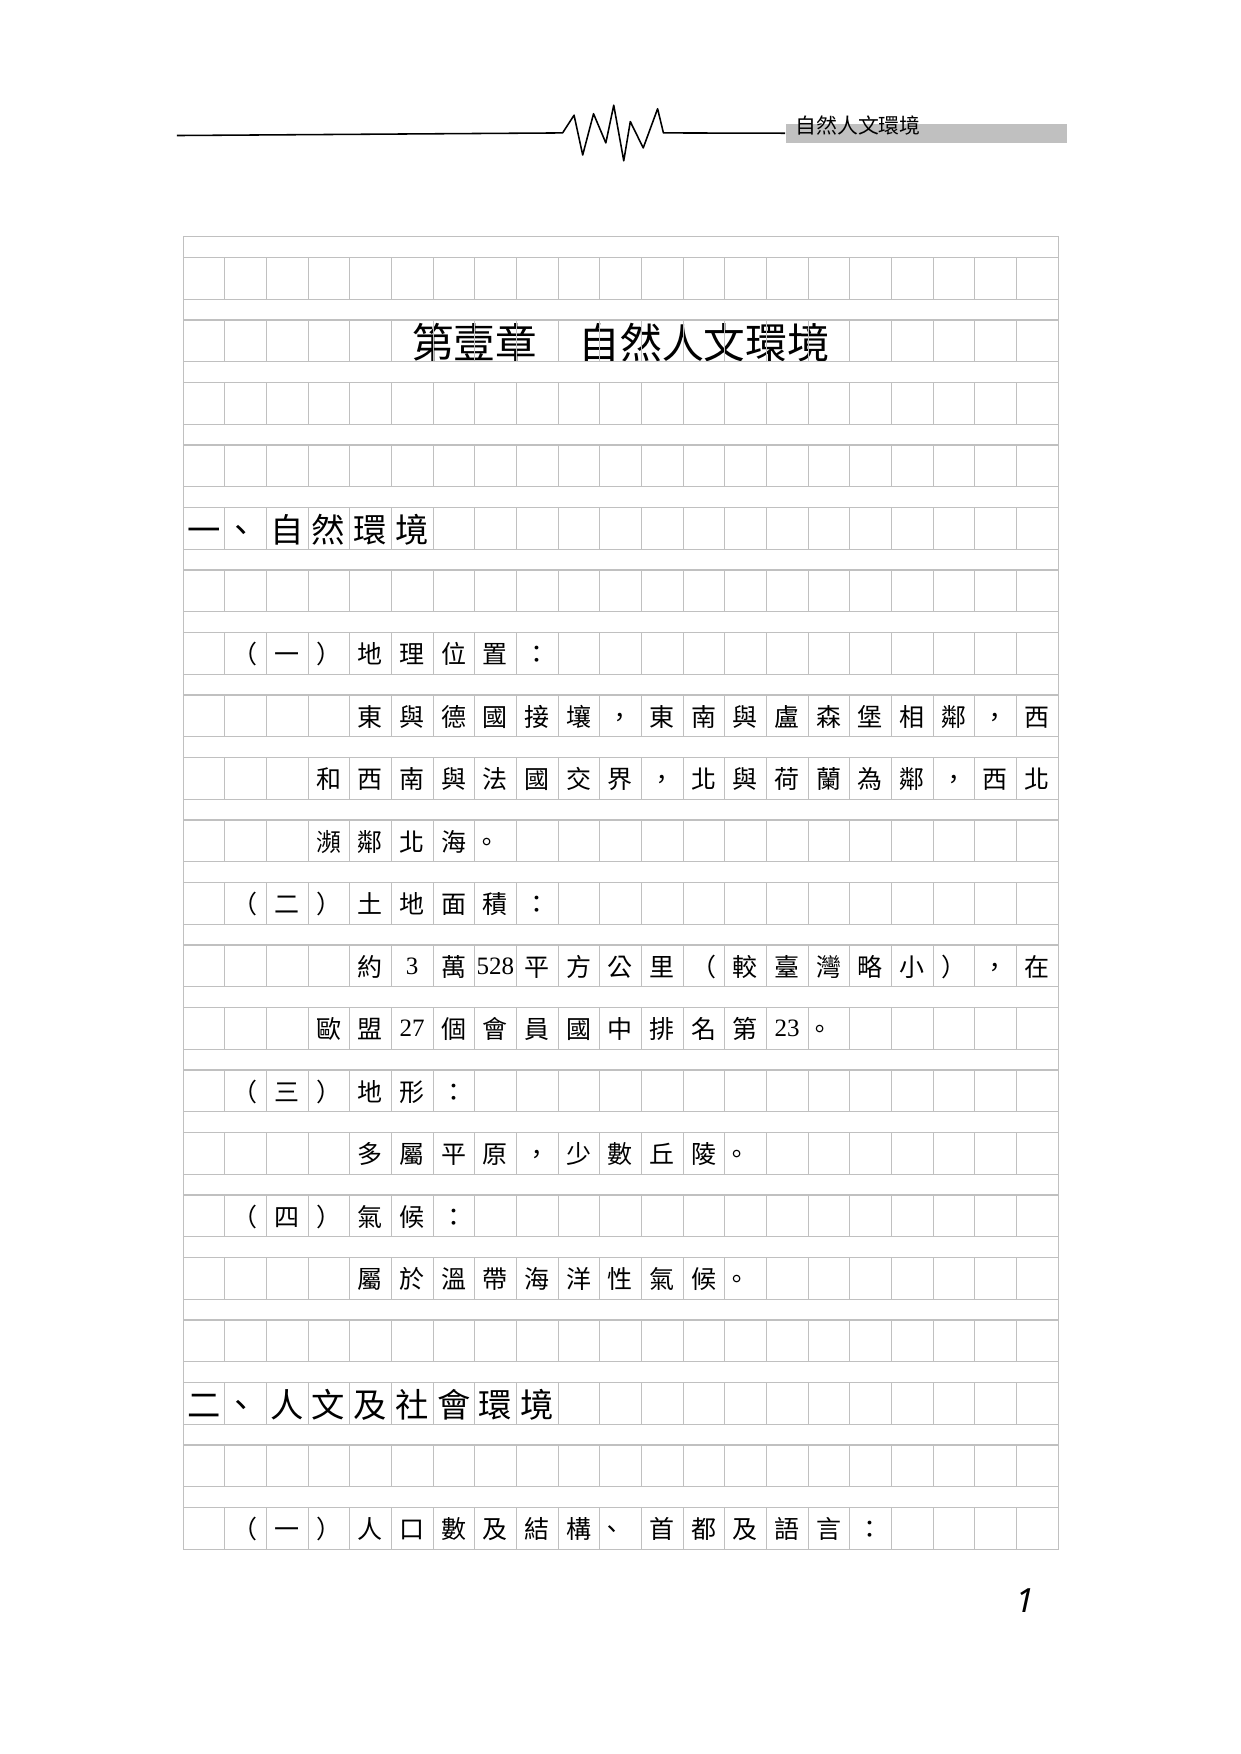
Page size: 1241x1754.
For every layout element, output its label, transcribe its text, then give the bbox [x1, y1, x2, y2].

text [850, 1008, 891, 1049]
text 一 [267, 633, 308, 674]
text 一、自然環境 [809, 508, 849, 549]
text 二、人文及社會環境 [475, 1383, 516, 1424]
text ） [309, 883, 349, 924]
text 地 [392, 883, 433, 924]
text 言 [809, 1508, 849, 1549]
text [725, 883, 766, 924]
text 東與德國接壤，東南與盧森堡相鄰，西和西南與法國交界，北與荷蘭為鄰，西北瀕鄰北海。 [684, 758, 724, 799]
text [767, 1196, 808, 1236]
text 一、自然環境 [600, 508, 641, 549]
text [600, 633, 641, 674]
text 一、自然環境 [684, 508, 724, 549]
text [281, 1133, 308, 1174]
text 第壹章 自然人文環境 [184, 321, 224, 361]
text 一、自然環境 [642, 508, 683, 549]
text [1017, 1196, 1058, 1236]
text 東與德國接壤，東南與盧森堡相鄰，西和西南與法國交界，北與荷蘭為鄰，西北瀕鄰北海。 [309, 821, 349, 861]
text 一、自然環境 [475, 508, 516, 549]
text [1017, 1508, 1058, 1549]
text [207, 1071, 224, 1111]
text 屬於溫帶海洋性氣候。 [892, 1258, 933, 1299]
text 二、人文及社會環境 [767, 1383, 808, 1424]
text 第壹章 自然人文環境 [350, 321, 391, 361]
text 數 [434, 1508, 474, 1549]
text 第壹章 自然人文環境 [434, 321, 474, 361]
text ） [309, 1508, 349, 1549]
text 一、自然環境 [850, 508, 891, 549]
text 東與德國接壤，東南與盧森堡相鄰，西和西南與法國交界，北與荷蘭為鄰，西北瀕鄰北海。 [1017, 758, 1058, 799]
text 第壹章 自然人文環境 [975, 321, 1016, 361]
text [600, 1071, 641, 1111]
text [892, 633, 933, 674]
text 個 [434, 1008, 474, 1049]
text 一、自然環境 [184, 487, 1058, 507]
text [725, 1196, 766, 1236]
text 第 [725, 1008, 766, 1049]
text 歐 [309, 1008, 349, 1049]
text 一、自然環境 [934, 508, 974, 549]
text [600, 883, 641, 924]
text 東與德國接壤，東南與盧森堡相鄰，西和西南與法國交界，北與荷蘭為鄰，西北瀕鄰北海。 [392, 758, 433, 799]
text 東與德國接壤，東南與盧森堡相鄰，西和西南與法國交界，北與荷蘭為鄰，西北瀕鄰北海。 [892, 821, 933, 861]
text 屬於溫帶海洋性氣候。 [281, 1237, 1058, 1257]
text 東與德國接壤，東南與盧森堡相鄰，西和西南與法國交界，北與荷蘭為鄰，西北瀕鄰北海。 [975, 821, 1016, 861]
text 一 [267, 1508, 308, 1549]
text ： [850, 1508, 891, 1549]
text [892, 1008, 933, 1049]
text 中 [600, 1008, 641, 1049]
text 置 [475, 633, 516, 674]
text [809, 1071, 849, 1111]
text 東與德國接壤，東南與盧森堡相鄰，西和西南與法國交界，北與荷蘭為鄰，西北瀕鄰北海。 [559, 821, 599, 861]
text 東與德國接壤，東南與盧森堡相鄰，西和西南與法國交界，北與荷蘭為鄰，西北瀕鄰北海。 [517, 696, 558, 736]
text 構 [559, 1508, 599, 1549]
text 平 [517, 946, 558, 986]
text 第壹章 自然人文環境 [225, 321, 266, 361]
text 人 [350, 1508, 391, 1549]
text [684, 1196, 724, 1236]
text [892, 1508, 933, 1549]
text 第壹章 自然人文環境 [600, 321, 641, 361]
text 東與德國接壤，東南與盧森堡相鄰，西和西南與法國交界，北與荷蘭為鄰，西北瀕鄰北海。 [281, 675, 1058, 694]
text 東與德國接壤，東南與盧森堡相鄰，西和西南與法國交界，北與荷蘭為鄰，西北瀕鄰北海。 [642, 821, 683, 861]
text 東與德國接壤，東南與盧森堡相鄰，西和西南與法國交界，北與荷蘭為鄰，西北瀕鄰北海。 [309, 696, 349, 736]
text 會 [475, 1008, 516, 1049]
text 結 [517, 1508, 558, 1549]
text 、 [600, 1508, 641, 1549]
text 東與德國接壤，東南與盧森堡相鄰，西和西南與法國交界，北與荷蘭為鄰，西北瀕鄰北海。 [809, 821, 849, 861]
text [892, 883, 933, 924]
text ） [309, 1196, 349, 1236]
text 一、自然環境 [392, 508, 433, 549]
text 東與德國接壤，東南與盧森堡相鄰，西和西南與法國交界，北與荷蘭為鄰，西北瀕鄰北海。 [281, 821, 308, 861]
text 東與德國接壤，東南與盧森堡相鄰，西和西南與法國交界，北與荷蘭為鄰，西北瀕鄰北海。 [517, 821, 558, 861]
text 二、人文及社會環境 [392, 1383, 433, 1424]
text 第壹章 自然人文環境 [767, 321, 808, 361]
text 東與德國接壤，東南與盧森堡相鄰，西和西南與法國交界，北與荷蘭為鄰，西北瀕鄰北海。 [934, 821, 974, 861]
text [559, 1196, 599, 1236]
text 公 [600, 946, 641, 986]
text [934, 1071, 974, 1111]
text 東與德國接壤，東南與盧森堡相鄰，西和西南與法國交界，北與荷蘭為鄰，西北瀕鄰北海。 [281, 696, 308, 736]
text [207, 612, 1058, 632]
text 屬於溫帶海洋性氣候。 [975, 1258, 1016, 1299]
text （ [225, 883, 266, 924]
text 東與德國接壤，東南與盧森堡相鄰，西和西南與法國交界，北與荷蘭為鄰，西北瀕鄰北海。 [725, 758, 766, 799]
text 二、人文及社會環境 [225, 1383, 266, 1424]
text 第壹章 自然人文環境 [809, 321, 849, 361]
text 27 [392, 1008, 433, 1049]
text 第壹章 自然人文環境 [309, 321, 349, 361]
text [809, 1196, 849, 1236]
text [934, 883, 974, 924]
text 屬於溫帶海洋性氣候。 [642, 1258, 683, 1299]
text 第壹章 自然人文環境 [559, 321, 599, 361]
text 東與德國接壤，東南與盧森堡相鄰，西和西南與法國交界，北與荷蘭為鄰，西北瀕鄰北海。 [934, 758, 974, 799]
text 較 [725, 946, 766, 986]
text 國 [559, 1008, 599, 1049]
text ） [934, 946, 974, 986]
text 屬於溫帶海洋性氣候。 [434, 1258, 474, 1299]
text ： [434, 1196, 474, 1236]
text 東與德國接壤，東南與盧森堡相鄰，西和西南與法國交界，北與荷蘭為鄰，西北瀕鄰北海。 [475, 758, 516, 799]
text 第壹章 自然人文環境 [892, 321, 933, 361]
text 地 [350, 1071, 391, 1111]
text ） [309, 633, 349, 674]
text [559, 1071, 599, 1111]
text [1017, 1133, 1058, 1174]
text 形 [392, 1071, 433, 1111]
text [517, 1071, 558, 1111]
text [207, 1175, 1058, 1194]
text [1017, 1008, 1058, 1049]
text [475, 1196, 516, 1236]
text 東與德國接壤，東南與盧森堡相鄰，西和西南與法國交界，北與荷蘭為鄰，西北瀕鄰北海。 [281, 800, 1058, 819]
text 屬於溫帶海洋性氣候。 [850, 1258, 891, 1299]
text [767, 883, 808, 924]
text 土 [350, 883, 391, 924]
text ， [517, 1133, 558, 1174]
text 二、人文及社會環境 [892, 1383, 933, 1424]
text 東與德國接壤，東南與盧森堡相鄰，西和西南與法國交界，北與荷蘭為鄰，西北瀕鄰北海。 [975, 758, 1016, 799]
text 東與德國接壤，東南與盧森堡相鄰，西和西南與法國交界，北與荷蘭為鄰，西北瀕鄰北海。 [559, 696, 599, 736]
text [850, 883, 891, 924]
text 員 [517, 1008, 558, 1049]
text 面 [434, 883, 474, 924]
text ： [517, 883, 558, 924]
text 二、人文及社會環境 [850, 1383, 891, 1424]
text [975, 1133, 1016, 1174]
text 屬於溫帶海洋性氣候。 [684, 1258, 724, 1299]
text 名 [684, 1008, 724, 1049]
text [309, 946, 349, 986]
text 方 [559, 946, 599, 986]
text 首 [642, 1508, 683, 1549]
text 東與德國接壤，東南與盧森堡相鄰，西和西南與法國交界，北與荷蘭為鄰，西北瀕鄰北海。 [600, 758, 641, 799]
text 原 [475, 1133, 516, 1174]
text 約 [350, 946, 391, 986]
text 二、人文及社會環境 [975, 1383, 1016, 1424]
text [207, 633, 224, 674]
text [1017, 633, 1058, 674]
text 東與德國接壤，東南與盧森堡相鄰，西和西南與法國交界，北與荷蘭為鄰，西北瀕鄰北海。 [475, 821, 516, 861]
text 萬 [434, 946, 474, 986]
text 東與德國接壤，東南與盧森堡相鄰，西和西南與法國交界，北與荷蘭為鄰，西北瀕鄰北海。 [600, 696, 641, 736]
text [975, 633, 1016, 674]
text 二、人文及社會環境 [184, 1383, 224, 1424]
text 東與德國接壤，東南與盧森堡相鄰，西和西南與法國交界，北與荷蘭為鄰，西北瀕鄰北海。 [767, 696, 808, 736]
text 一、自然環境 [559, 508, 599, 549]
text [934, 1196, 974, 1236]
text 一、自然環境 [434, 508, 474, 549]
text 東與德國接壤，東南與盧森堡相鄰，西和西南與法國交界，北與荷蘭為鄰，西北瀕鄰北海。 [434, 758, 474, 799]
text 3 [392, 946, 433, 986]
text [642, 1071, 683, 1111]
text 東與德國接壤，東南與盧森堡相鄰，西和西南與法國交界，北與荷蘭為鄰，西北瀕鄰北海。 [642, 758, 683, 799]
text [207, 862, 1058, 882]
text 屬於溫帶海洋性氣候。 [767, 1258, 808, 1299]
text 東與德國接壤，東南與盧森堡相鄰，西和西南與法國交界，北與荷蘭為鄰，西北瀕鄰北海。 [809, 758, 849, 799]
text [207, 883, 224, 924]
text 在 [1017, 946, 1058, 986]
text 少 [559, 1133, 599, 1174]
text 東與德國接壤，東南與盧森堡相鄰，西和西南與法國交界，北與荷蘭為鄰，西北瀕鄰北海。 [892, 758, 933, 799]
text 東與德國接壤，東南與盧森堡相鄰，西和西南與法國交界，北與荷蘭為鄰，西北瀕鄰北海。 [434, 821, 474, 861]
text 二、人文及社會環境 [309, 1383, 349, 1424]
text 東與德國接壤，東南與盧森堡相鄰，西和西南與法國交界，北與荷蘭為鄰，西北瀕鄰北海。 [1017, 696, 1058, 736]
text 語 [767, 1508, 808, 1549]
text 二、人文及社會環境 [642, 1383, 683, 1424]
text [600, 1196, 641, 1236]
text 屬於溫帶海洋性氣候。 [475, 1258, 516, 1299]
text 二、人文及社會環境 [350, 1383, 391, 1424]
text [767, 633, 808, 674]
text [207, 1050, 1058, 1069]
text [850, 1196, 891, 1236]
text 第壹章 自然人文環境 [850, 321, 891, 361]
text 第壹章 自然人文環境 [475, 321, 516, 361]
text 東與德國接壤，東南與盧森堡相鄰，西和西南與法國交界，北與荷蘭為鄰，西北瀕鄰北海。 [281, 758, 308, 799]
text [642, 633, 683, 674]
text 多 [350, 1133, 391, 1174]
text 灣 [809, 946, 849, 986]
text 第壹章 自然人文環境 [184, 300, 1058, 319]
text 。 [809, 1008, 849, 1049]
text 一、自然環境 [517, 508, 558, 549]
text 位 [434, 633, 474, 674]
text 23 [767, 1008, 808, 1049]
text [684, 633, 724, 674]
text 一、自然環境 [267, 508, 308, 549]
text 小 [892, 946, 933, 986]
text （ [225, 1071, 266, 1111]
text [809, 1133, 849, 1174]
text 理 [392, 633, 433, 674]
text 平 [434, 1133, 474, 1174]
text 東與德國接壤，東南與盧森堡相鄰，西和西南與法國交界，北與荷蘭為鄰，西北瀕鄰北海。 [309, 758, 349, 799]
text 東與德國接壤，東南與盧森堡相鄰，西和西南與法國交界，北與荷蘭為鄰，西北瀕鄰北海。 [850, 696, 891, 736]
text 候 [392, 1196, 433, 1236]
text 屬於溫帶海洋性氣候。 [517, 1258, 558, 1299]
text 屬於溫帶海洋性氣候。 [600, 1258, 641, 1299]
text [934, 1133, 974, 1174]
text 東與德國接壤，東南與盧森堡相鄰，西和西南與法國交界，北與荷蘭為鄰，西北瀕鄰北海。 [684, 696, 724, 736]
text ， [975, 946, 1016, 986]
text [684, 883, 724, 924]
text [309, 1133, 349, 1174]
text 二、人文及社會環境 [267, 1383, 308, 1424]
text 屬於溫帶海洋性氣候。 [281, 1258, 308, 1299]
text 及 [475, 1508, 516, 1549]
text [850, 633, 891, 674]
text [281, 987, 1058, 1007]
text 二、人文及社會環境 [809, 1383, 849, 1424]
text 丘 [642, 1133, 683, 1174]
text 屬於溫帶海洋性氣候。 [809, 1258, 849, 1299]
text 東與德國接壤，東南與盧森堡相鄰，西和西南與法國交界，北與荷蘭為鄰，西北瀕鄰北海。 [281, 737, 1058, 757]
text [642, 1196, 683, 1236]
text 第壹章 自然人文環境 [684, 321, 724, 361]
text 東與德國接壤，東南與盧森堡相鄰，西和西南與法國交界，北與荷蘭為鄰，西北瀕鄰北海。 [684, 821, 724, 861]
text 陵 [684, 1133, 724, 1174]
text 略 [850, 946, 891, 986]
text 東與德國接壤，東南與盧森堡相鄰，西和西南與法國交界，北與荷蘭為鄰，西北瀕鄰北海。 [350, 696, 391, 736]
text [850, 1133, 891, 1174]
text 東與德國接壤，東南與盧森堡相鄰，西和西南與法國交界，北與荷蘭為鄰，西北瀕鄰北海。 [975, 696, 1016, 736]
text 臺 [767, 946, 808, 986]
text [281, 946, 308, 986]
text 一、自然環境 [225, 508, 266, 549]
text [975, 1508, 1016, 1549]
text [725, 1071, 766, 1111]
text 屬於溫帶海洋性氣候。 [350, 1258, 391, 1299]
text 第壹章 自然人文環境 [934, 321, 974, 361]
text 屬 [392, 1133, 433, 1174]
text [281, 1112, 1058, 1132]
text 第壹章 自然人文環境 [684, 343, 699, 361]
text [934, 633, 974, 674]
text 二、人文及社會環境 [184, 1362, 1058, 1382]
text 東與德國接壤，東南與盧森堡相鄰，西和西南與法國交界，北與荷蘭為鄰，西北瀕鄰北海。 [559, 758, 599, 799]
text [559, 633, 599, 674]
text 東與德國接壤，東南與盧森堡相鄰，西和西南與法國交界，北與荷蘭為鄰，西北瀕鄰北海。 [725, 821, 766, 861]
text 東與德國接壤，東南與盧森堡相鄰，西和西南與法國交界，北與荷蘭為鄰，西北瀕鄰北海。 [517, 758, 558, 799]
text 東與德國接壤，東南與盧森堡相鄰，西和西南與法國交界，北與荷蘭為鄰，西北瀕鄰北海。 [642, 696, 683, 736]
text [892, 1071, 933, 1111]
text 東與德國接壤，東南與盧森堡相鄰，西和西南與法國交界，北與荷蘭為鄰，西北瀕鄰北海。 [392, 821, 433, 861]
text 屬於溫帶海洋性氣候。 [392, 1258, 433, 1299]
text 一、自然環境 [767, 508, 808, 549]
text [281, 925, 1058, 944]
text 二 [267, 883, 308, 924]
text 東與德國接壤，東南與盧森堡相鄰，西和西南與法國交界，北與荷蘭為鄰，西北瀕鄰北海。 [350, 821, 391, 861]
text [934, 1508, 974, 1549]
text 第壹章 自然人文環境 [392, 321, 433, 361]
text 東與德國接壤，東南與盧森堡相鄰，西和西南與法國交界，北與荷蘭為鄰，西北瀕鄰北海。 [850, 821, 891, 861]
text [1017, 1071, 1058, 1111]
text （ [225, 1196, 266, 1236]
text [767, 1071, 808, 1111]
text 一、自然環境 [184, 508, 224, 549]
text [892, 1133, 933, 1174]
text 東與德國接壤，東南與盧森堡相鄰，西和西南與法國交界，北與荷蘭為鄰，西北瀕鄰北海。 [475, 696, 516, 736]
text 一、自然環境 [350, 508, 391, 549]
text 第壹章 自然人文環境 [725, 321, 766, 361]
text [809, 883, 849, 924]
text [975, 1071, 1016, 1111]
text 三 [267, 1071, 308, 1111]
text [207, 1487, 1058, 1507]
text 一、自然環境 [725, 508, 766, 549]
text ） [309, 1071, 349, 1111]
text [642, 883, 683, 924]
text 東與德國接壤，東南與盧森堡相鄰，西和西南與法國交界，北與荷蘭為鄰，西北瀕鄰北海。 [350, 758, 391, 799]
text [934, 1008, 974, 1049]
text 屬於溫帶海洋性氣候。 [559, 1258, 599, 1299]
text 東與德國接壤，東南與盧森堡相鄰，西和西南與法國交界，北與荷蘭為鄰，西北瀕鄰北海。 [850, 758, 891, 799]
text [892, 1196, 933, 1236]
text [975, 1008, 1016, 1049]
text 東與德國接壤，東南與盧森堡相鄰，西和西南與法國交界，北與荷蘭為鄰，西北瀕鄰北海。 [809, 696, 849, 736]
text [975, 1196, 1016, 1236]
text 二、人文及社會環境 [517, 1383, 558, 1424]
text 一、自然環境 [975, 508, 1016, 549]
text [975, 883, 1016, 924]
text 屬於溫帶海洋性氣候。 [1017, 1258, 1058, 1299]
text 都 [684, 1508, 724, 1549]
text 第壹章 自然人文環境 [642, 321, 683, 361]
text 東與德國接壤，東南與盧森堡相鄰，西和西南與法國交界，北與荷蘭為鄰，西北瀕鄰北海。 [892, 696, 933, 736]
text 口 [392, 1508, 433, 1549]
text 一、自然環境 [1017, 508, 1058, 549]
text [725, 633, 766, 674]
text （ [225, 633, 266, 674]
text 第壹章 自然人文環境 [267, 321, 308, 361]
text [475, 1071, 516, 1111]
text 氣 [350, 1196, 391, 1236]
text 二、人文及社會環境 [684, 1383, 724, 1424]
text 東與德國接壤，東南與盧森堡相鄰，西和西南與法國交界，北與荷蘭為鄰，西北瀕鄰北海。 [767, 758, 808, 799]
text （ [684, 946, 724, 986]
text 東與德國接壤，東南與盧森堡相鄰，西和西南與法國交界，北與荷蘭為鄰，西北瀕鄰北海。 [725, 696, 766, 736]
text 一、自然環境 [309, 508, 349, 549]
text [517, 1196, 558, 1236]
text ： [517, 633, 558, 674]
text （ [225, 1508, 266, 1549]
text 528 [475, 946, 516, 986]
text [1017, 883, 1058, 924]
text 第壹章 自然人文環境 [517, 321, 558, 361]
text 東與德國接壤，東南與盧森堡相鄰，西和西南與法國交界，北與荷蘭為鄰，西北瀕鄰北海。 [934, 696, 974, 736]
text [559, 883, 599, 924]
text [281, 1008, 308, 1049]
text [207, 1508, 224, 1549]
text 一、自然環境 [892, 508, 933, 549]
text [809, 633, 849, 674]
text 積 [475, 883, 516, 924]
text 屬於溫帶海洋性氣候。 [934, 1258, 974, 1299]
text 二、人文及社會環境 [434, 1383, 474, 1424]
text 四 [267, 1196, 308, 1236]
text 數 [600, 1133, 641, 1174]
text 東與德國接壤，東南與盧森堡相鄰，西和西南與法國交界，北與荷蘭為鄰，西北瀕鄰北海。 [1017, 821, 1058, 861]
text 第壹章 自然人文環境 [1017, 321, 1058, 361]
text 地 [350, 633, 391, 674]
text 東與德國接壤，東南與盧森堡相鄰，西和西南與法國交界，北與荷蘭為鄰，西北瀕鄰北海。 [392, 696, 433, 736]
text ： [434, 1071, 474, 1111]
text [767, 1133, 808, 1174]
text 二、人文及社會環境 [559, 1383, 599, 1424]
text [207, 1196, 224, 1236]
text 東與德國接壤，東南與盧森堡相鄰，西和西南與法國交界，北與荷蘭為鄰，西北瀕鄰北海。 [600, 821, 641, 861]
text 排 [642, 1008, 683, 1049]
text [684, 1071, 724, 1111]
text 第壹章 自然人文環境 [667, 337, 683, 361]
text 盟 [350, 1008, 391, 1049]
text 屬於溫帶海洋性氣候。 [309, 1258, 349, 1299]
text 。 [725, 1133, 766, 1174]
text 東與德國接壤，東南與盧森堡相鄰，西和西南與法國交界，北與荷蘭為鄰，西北瀕鄰北海。 [434, 696, 474, 736]
text 二、人文及社會環境 [1017, 1383, 1058, 1424]
text 東與德國接壤，東南與盧森堡相鄰，西和西南與法國交界，北與荷蘭為鄰，西北瀕鄰北海。 [767, 821, 808, 861]
text [850, 1071, 891, 1111]
text 二、人文及社會環境 [600, 1383, 641, 1424]
text 二、人文及社會環境 [934, 1383, 974, 1424]
text 及 [725, 1508, 766, 1549]
text 二、人文及社會環境 [725, 1383, 766, 1424]
text 屬於溫帶海洋性氣候。 [725, 1258, 766, 1299]
text 里 [642, 946, 683, 986]
